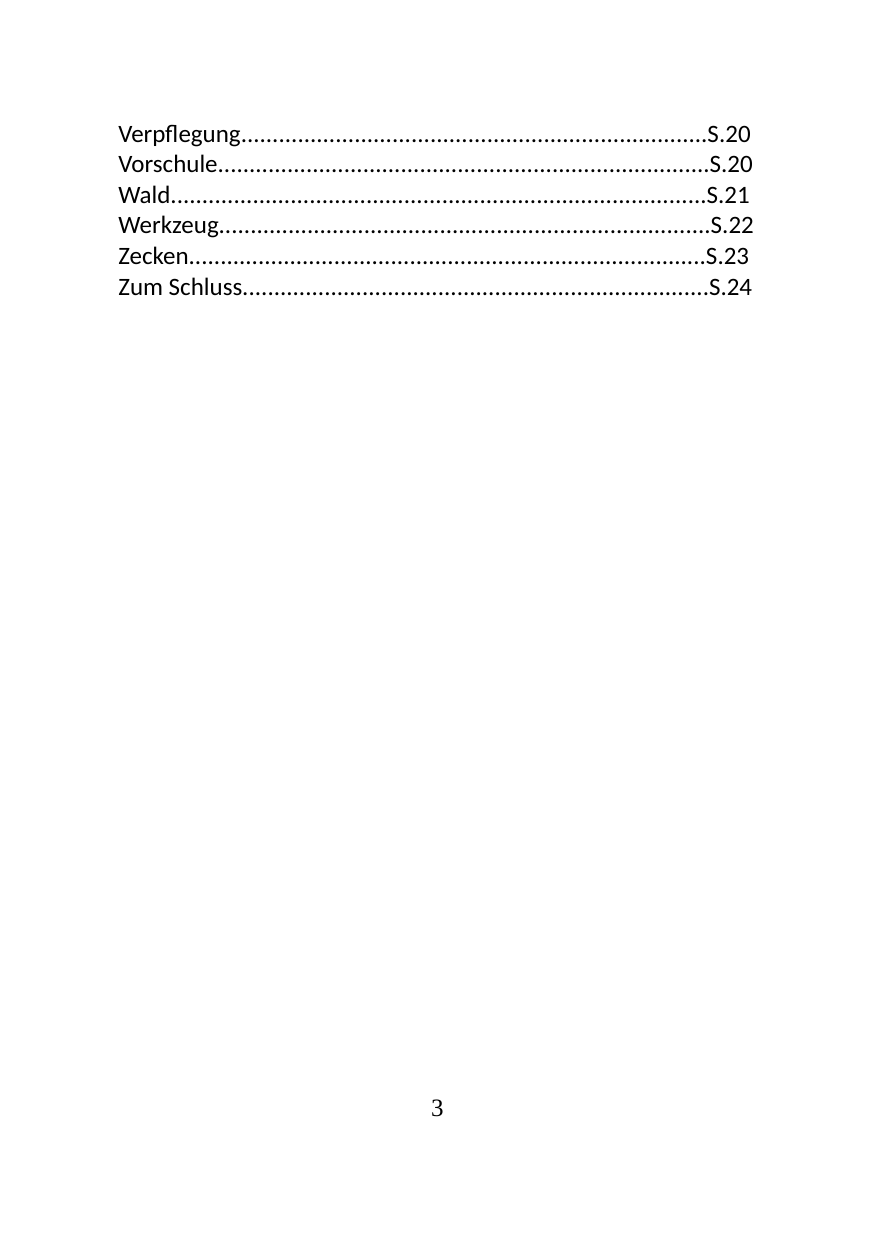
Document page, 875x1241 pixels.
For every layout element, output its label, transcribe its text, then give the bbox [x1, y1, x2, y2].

text Verpflegung..........................................................................S.20 [118, 118, 756, 149]
text Werkzeug..............................................................................S.22 [118, 210, 756, 240]
text Zecken..................................................................................S.23 [118, 240, 756, 271]
text Vorschule..............................................................................S.20 [118, 149, 756, 179]
text Zum Schluss..........................................................................S.24 [118, 271, 756, 301]
text Wald.....................................................................................S.21 [118, 179, 756, 210]
